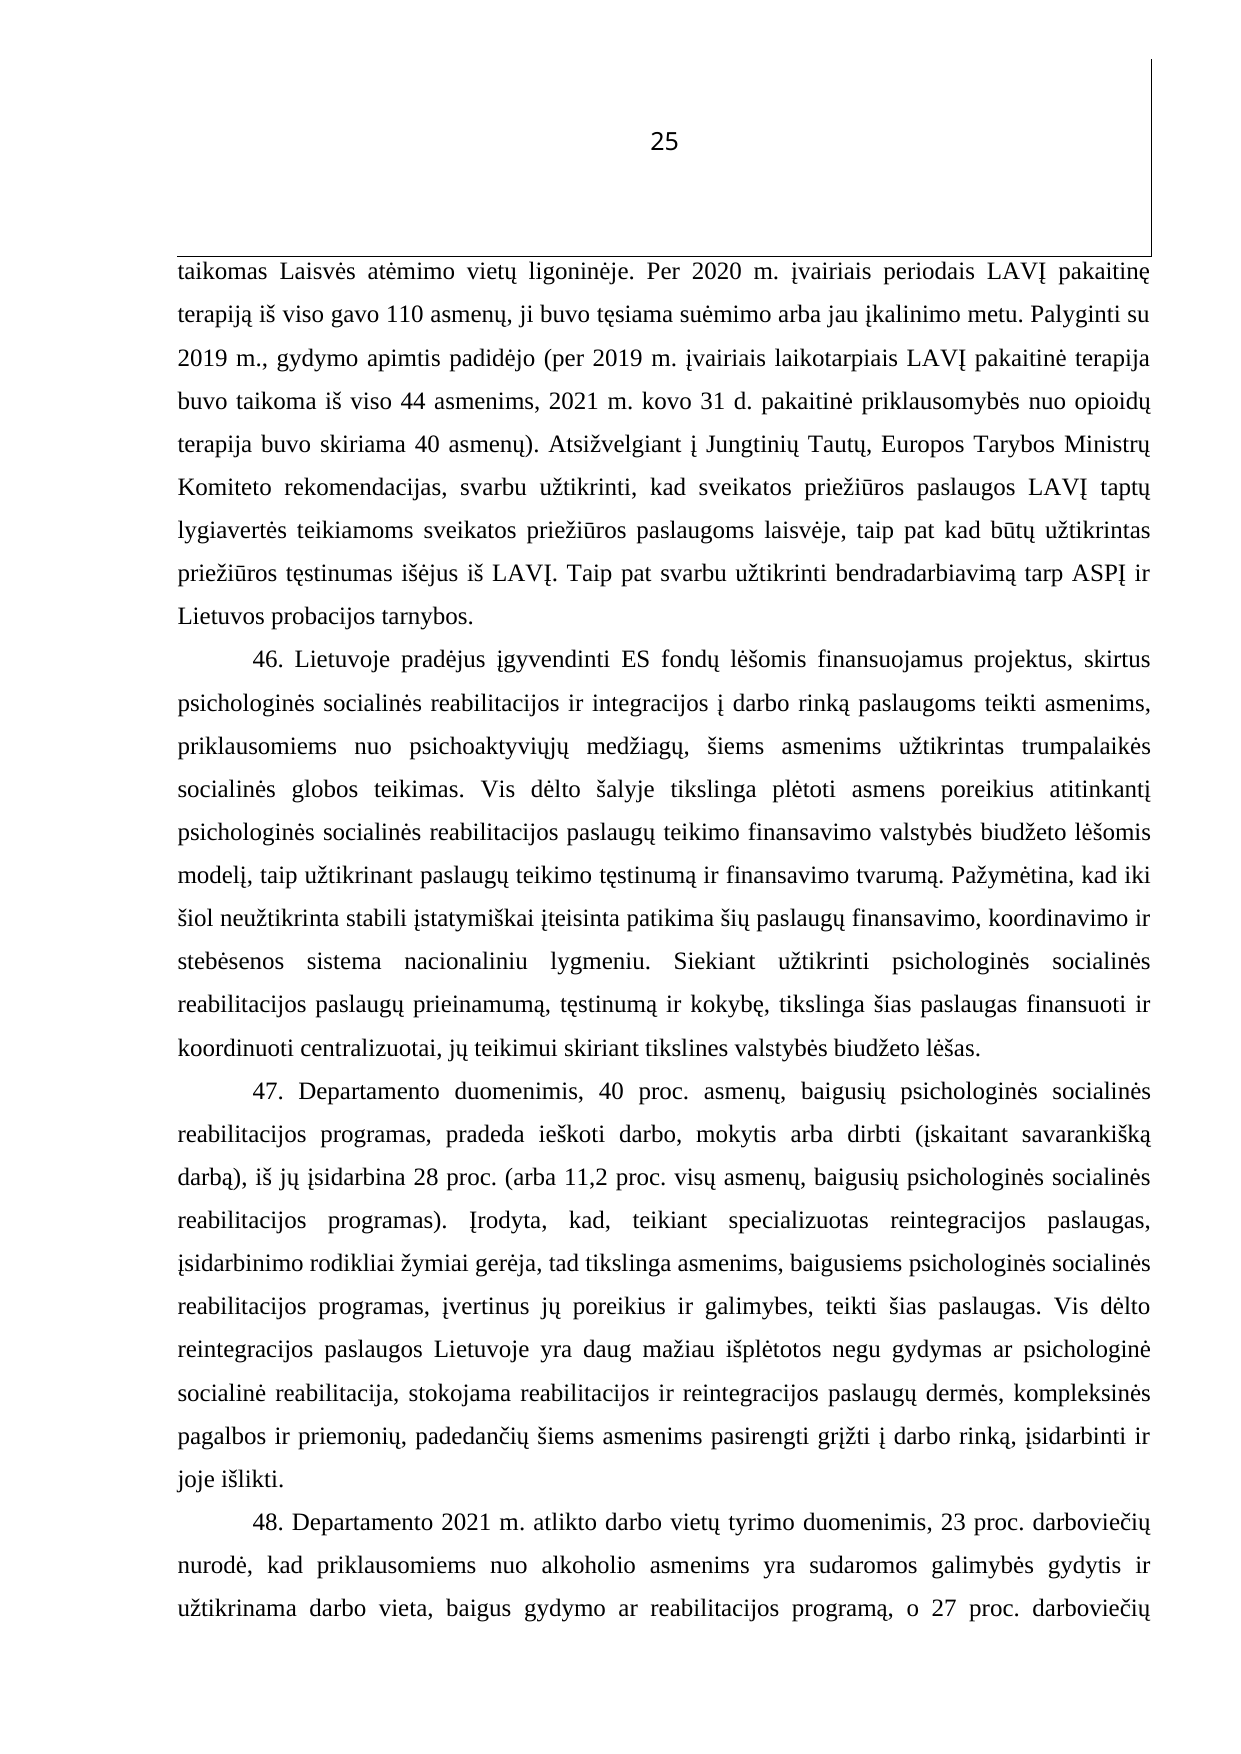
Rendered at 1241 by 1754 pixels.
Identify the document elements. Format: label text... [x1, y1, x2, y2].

text 46. Lietuvoje pradėjus įgyvendinti ES fondų lėšomis finansuojamus projektus, skirtus psichologinės socialinės reabilitacijos ir integracijos į darbo rinką paslaugoms teikti asmenims, priklausomiems nuo psichoaktyviųjų medžiagų, šiems asmenims užtikrintas trumpalaikės socialinės globos teikimas. Vis dėlto šalyje tikslinga plėtoti asmens poreikius atitinkantį psichologinės socialinės reabilitacijos paslaugų teikimo finansavimo valstybės biudžeto lėšomis modelį, taip užtikrinant paslaugų teikimo tęstinumą ir finansavimo tvarumą. Pažymėtina, kad iki šiol neužtikrinta stabili įstatymiškai įteisinta patikima šių paslaugų finansavimo, koordinavimo ir stebėsenos sistema nacionaliniu lygmeniu. Siekiant užtikrinti psichologinės socialinės reabilitacijos paslaugų prieinamumą, tęstinumą ir kokybę, tikslinga šias paslaugas finansuoti ir koordinuoti centralizuotai, jų teikimui skiriant tikslines valstybės biudžeto lėšas. [177, 644, 1152, 1061]
text 48. Departamento 2021 m. atlikto darbo vietų tyrimo duomenimis, 23 proc. darboviečių nurodė, kad priklausomiems nuo alkoholio asmenims yra sudaromos galimybės gydytis ir užtikrinama darbo vieta, baigus gydymo ar reabilitacijos programą, o 27 proc. darboviečių [177, 1507, 1152, 1622]
text taikomas Laisvės atėmimo vietų ligoninėje. Per 2020 m. įvairiais periodais LAVĮ pakaitinę terapiją iš viso gavo 110 asmenų, ji buvo tęsiama suėmimo arba jau įkalinimo metu. Palyginti su 2019 m., gydymo apimtis padidėjo (per 2019 m. įvairiais laikotarpiais LAVĮ pakaitinė terapija buvo taikoma iš viso 44 asmenims, 2021 m. kovo 31 d. pakaitinė priklausomybės nuo opioidų terapija buvo skiriama 40 asmenų). Atsižvelgiant į Jungtinių Tautų, Europos Tarybos Ministrų Komiteto rekomendacijas, svarbu užtikrinti, kad sveikatos priežiūros paslaugos LAVĮ taptų lygiavertės teikiamoms sveikatos priežiūros paslaugoms laisvėje, taip pat kad būtų užtikrintas priežiūros tęstinumas išėjus iš LAVĮ. Taip pat svarbu užtikrinti bendradarbiavimą tarp ASPĮ ir Lietuvos probacijos tarnybos. [177, 256, 1152, 630]
text 47. Departamento duomenimis, 40 proc. asmenų, baigusių psichologinės socialinės reabilitacijos programas, pradeda ieškoti darbo, mokytis arba dirbti (įskaitant savarankišką darbą), iš jų įsidarbina 28 proc. (arba 11,2 proc. visų asmenų, baigusių psichologinės socialinės reabilitacijos programas). Įrodyta, kad, teikiant specializuotas reintegracijos paslaugas, įsidarbinimo rodikliai žymiai gerėja, tad tikslinga asmenims, baigusiems psichologinės socialinės reabilitacijos programas, įvertinus jų poreikius ir galimybes, teikti šias paslaugas. Vis dėlto reintegracijos paslaugos Lietuvoje yra daug mažiau išplėtotos negu gydymas ar psichologinė socialinė reabilitacija, stokojama reabilitacijos ir reintegracijos paslaugų dermės, kompleksinės pagalbos ir priemonių, padedančių šiems asmenims pasirengti grįžti į darbo rinką, įsidarbinti ir joje išlikti. [177, 1076, 1152, 1493]
